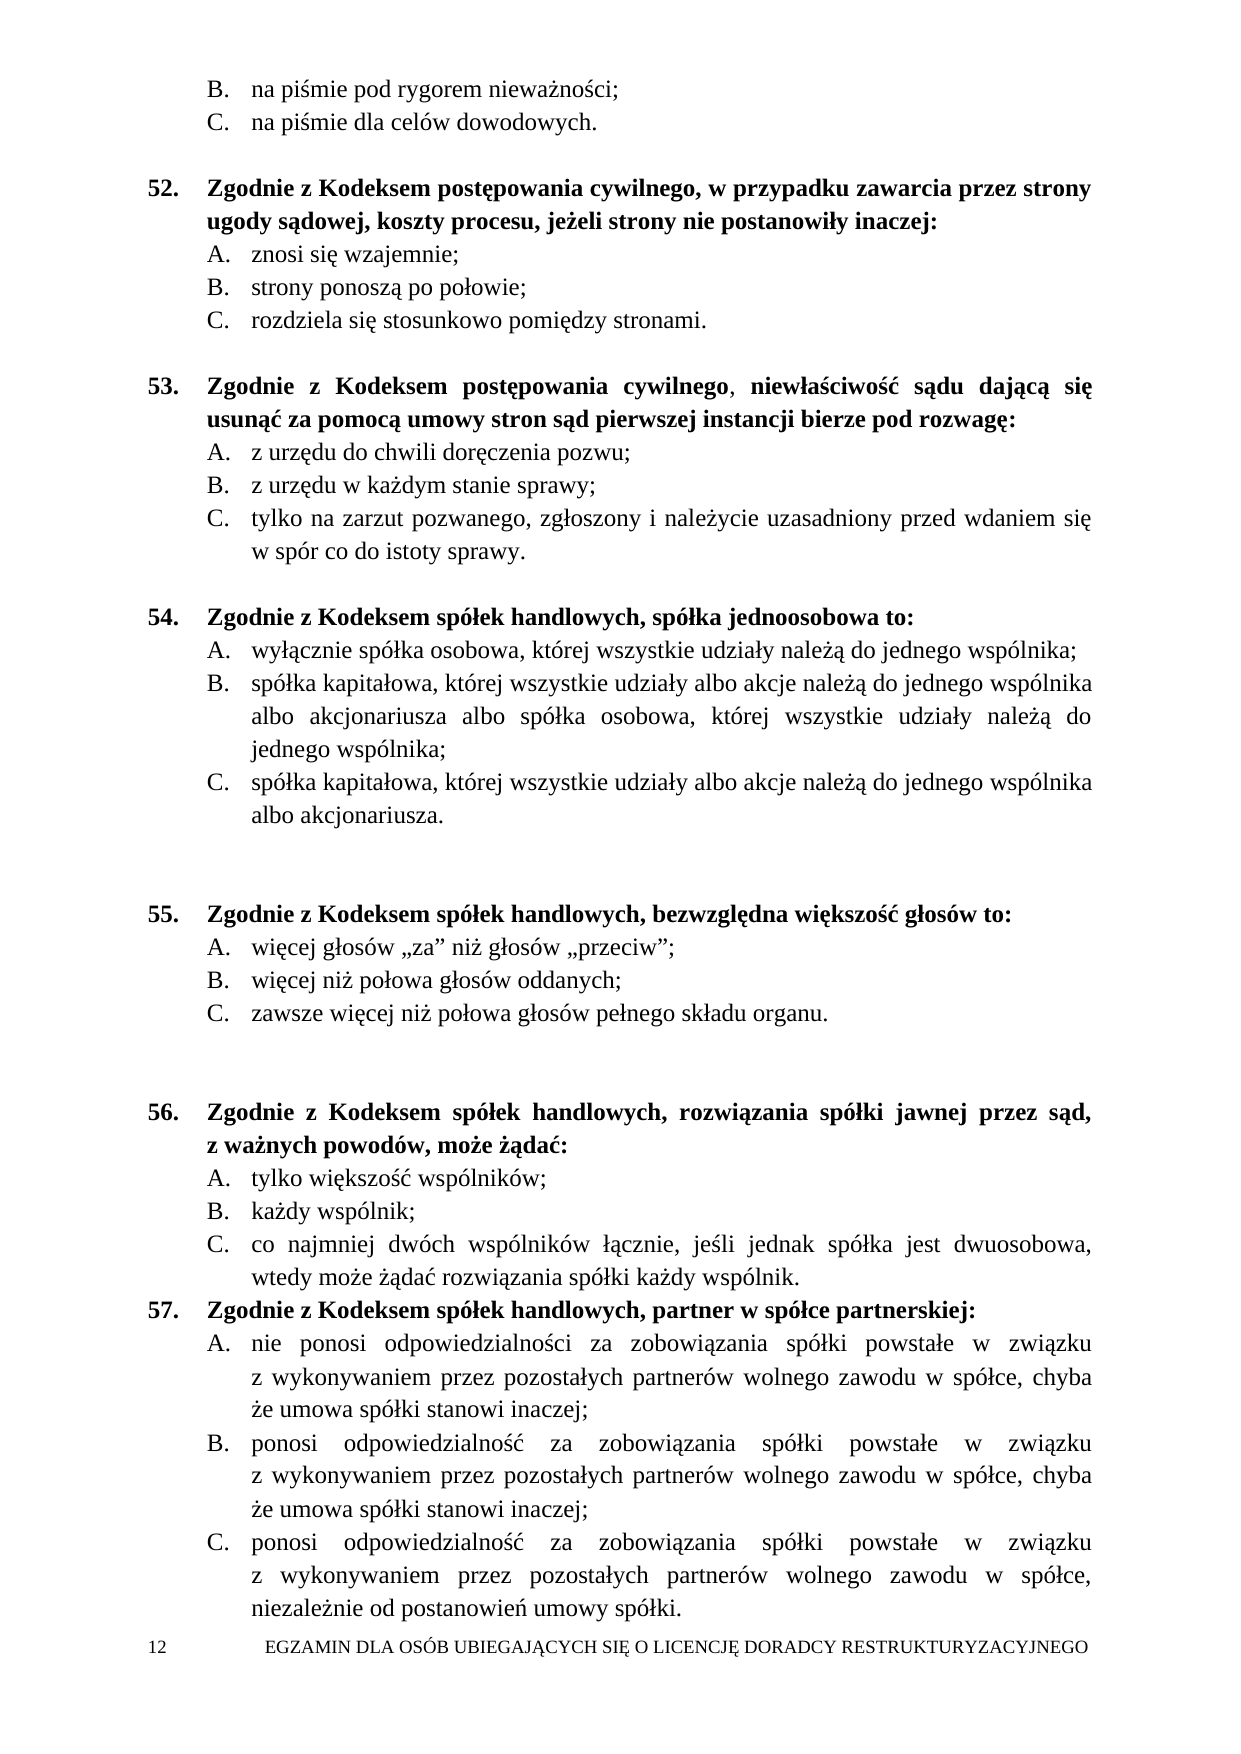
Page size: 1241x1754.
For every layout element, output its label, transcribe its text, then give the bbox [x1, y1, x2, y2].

text 52. Zgodnie z Kodeksem postępowania cywilnego, w przypadku zawarcia przez strony ugody sądowej, koszty procesu, jeżeli strony nie postanowiły inaczej: [148, 173, 1093, 234]
text A. więcej głosów „za” niż głosów „przeciw”; [207, 932, 1093, 961]
text C. tylko na zarzut pozwanego, zgłoszony i należycie uzasadniony przed wdaniem się w spór co do istoty sprawy. [207, 503, 1093, 565]
text 53. Zgodnie z Kodeksem postępowania cywilnego, niewłaściwość sądu dającą się usunąć za pomocą umowy stron sąd pierwszej instancji bierze pod rozwagę: [148, 371, 1093, 433]
text A. znosi się wzajemnie; [207, 239, 1093, 268]
text C. na piśmie dla celów dowodowych. [207, 107, 1093, 136]
text A. wyłącznie spółka osobowa, której wszystkie udziały należą do jednego wspólnika; [207, 635, 1093, 664]
text 57. Zgodnie z Kodeksem spółek handlowych, partner w spółce partnerskiej: [148, 1296, 1093, 1324]
text C. co najmniej dwóch wspólników łącznie, jeśli jednak spółka jest dwuosobowa, wtedy może żądać rozwiązania spółki każdy wspólnik. [207, 1229, 1093, 1291]
text 54. Zgodnie z Kodeksem spółek handlowych, spółka jednoosobowa to: [148, 602, 1093, 631]
text C. spółka kapitałowa, której wszystkie udziały albo akcje należą do jednego wspólnika albo akcjonariusza. [207, 767, 1093, 829]
text B. ponosi odpowiedzialność za zobowiązania spółki powstałe w związku z wykonywaniem przez pozostałych partnerów wolnego zawodu w spółce, chyba że umowa spółki stanowi inaczej; [207, 1428, 1093, 1522]
text C. ponosi odpowiedzialność za zobowiązania spółki powstałe w związku z wykonywaniem przez pozostałych partnerów wolnego zawodu w spółce, niezależnie od postanowień umowy spółki. [207, 1527, 1093, 1621]
text B. każdy wspólnik; [207, 1196, 1093, 1225]
text B. z urzędu w każdym stanie sprawy; [207, 470, 1093, 499]
text C. rozdziela się stosunkowo pomiędzy stronami. [207, 305, 1093, 334]
text A. tylko większość wspólników; [207, 1163, 1093, 1192]
text B. strony ponoszą po połowie; [207, 272, 1093, 301]
text C. zawsze więcej niż połowa głosów pełnego składu organu. [207, 998, 1093, 1027]
text 55. Zgodnie z Kodeksem spółek handlowych, bezwzględna większość głosów to: [148, 899, 1093, 928]
text B. spółka kapitałowa, której wszystkie udziały albo akcje należą do jednego wspólnika albo akcjonariusza albo spółka osobowa, której wszystkie udziały należą do jednego wspólnika; [207, 668, 1093, 763]
text A. z urzędu do chwili doręczenia pozwu; [207, 437, 1093, 466]
text 56. Zgodnie z Kodeksem spółek handlowych, rozwiązania spółki jawnej przez sąd, z ważnych powodów, może żądać: [148, 1097, 1093, 1159]
text B. więcej niż połowa głosów oddanych; [207, 965, 1093, 994]
text A. nie ponosi odpowiedzialności za zobowiązania spółki powstałe w związku z wykonywaniem przez pozostałych partnerów wolnego zawodu w spółce, chyba że umowa spółki stanowi inaczej; [207, 1328, 1093, 1423]
text B. na piśmie pod rygorem nieważności; [207, 74, 1093, 102]
